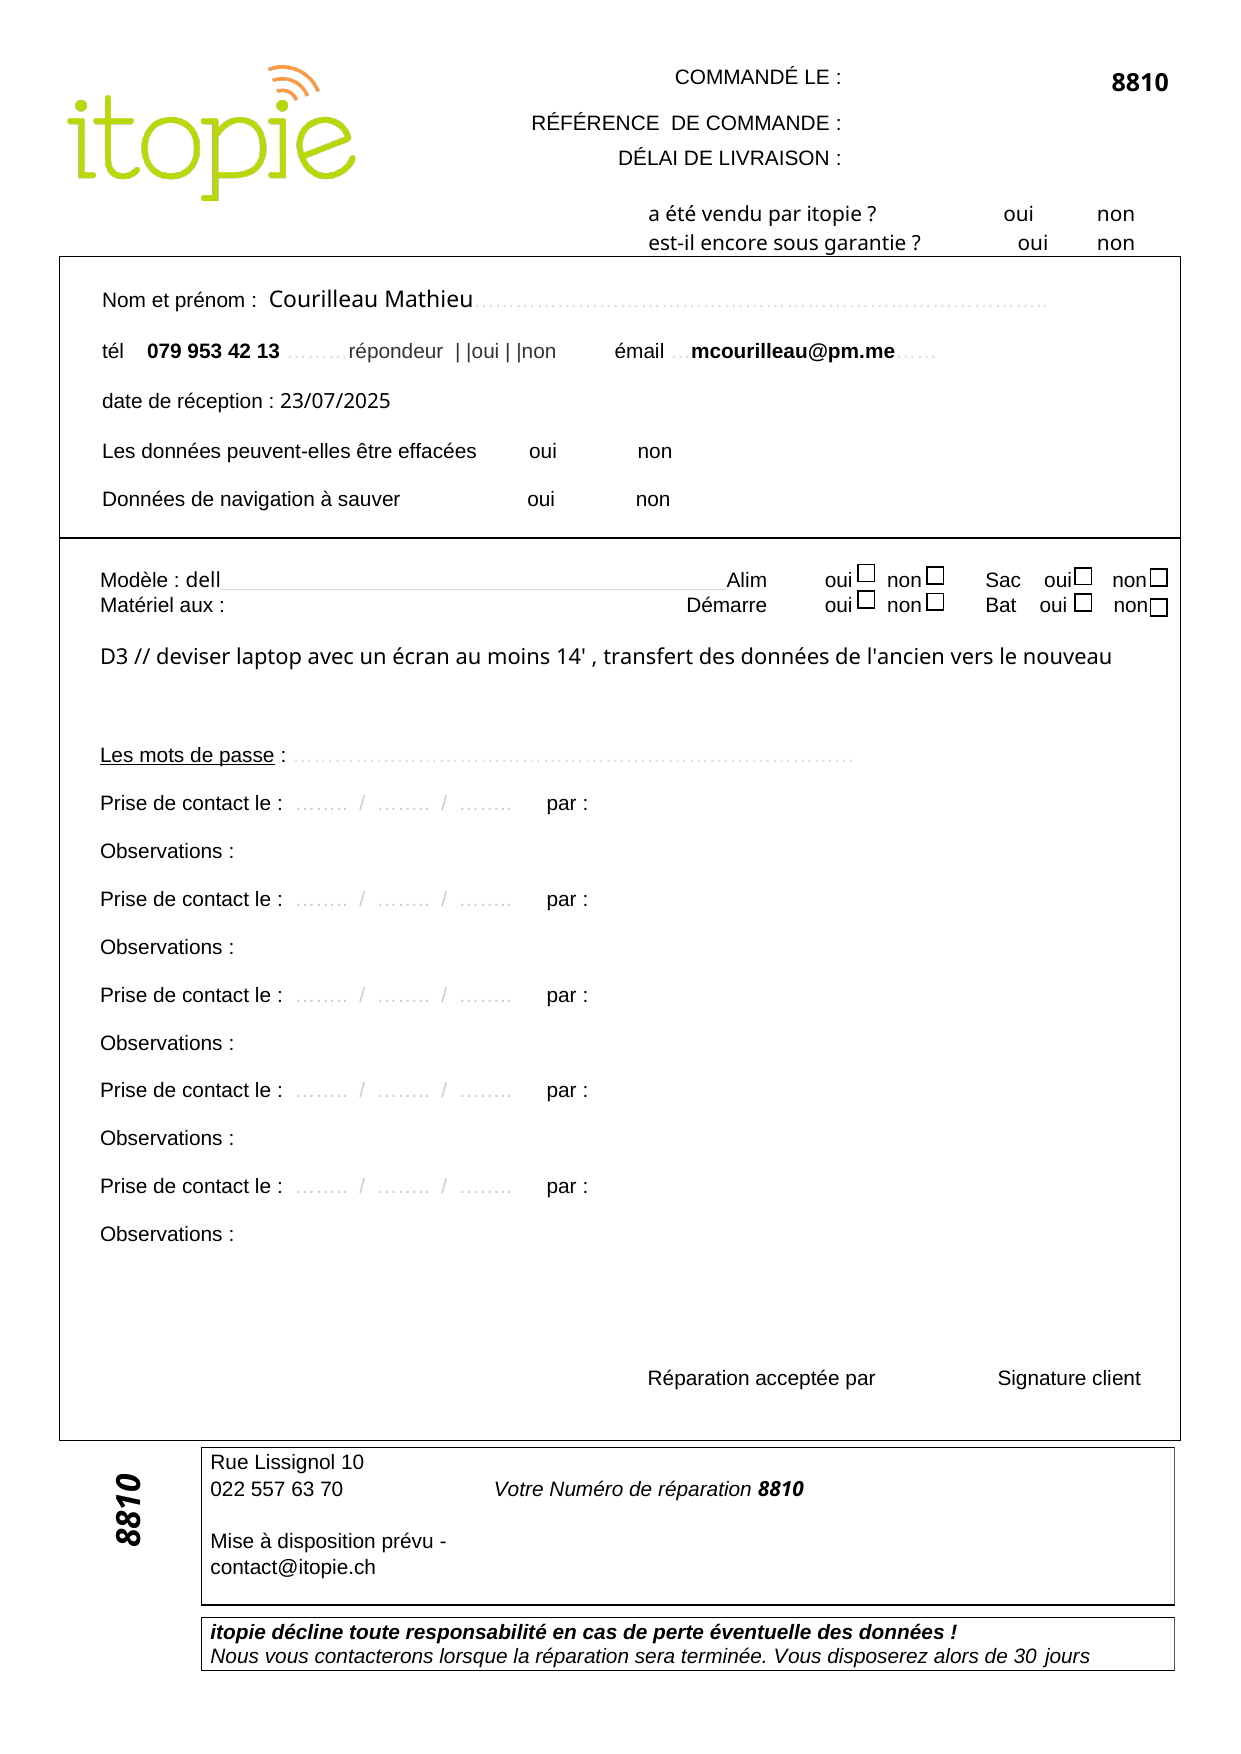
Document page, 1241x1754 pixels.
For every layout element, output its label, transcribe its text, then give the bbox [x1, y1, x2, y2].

text Observations : [60, 1027, 1180, 1054]
text Nom et prénom : Courilleau Mathieu……………………………………………………………………….. [60, 280, 1180, 314]
text tél 079 953 42 13 ………répondeur | |oui | |non émail …mcourilleau@pm.me…… [60, 335, 1180, 362]
text Prise de contact le : …….. / …….. / …….. par : [60, 788, 1180, 815]
text Observations : [60, 1123, 1180, 1150]
text a été vendu par itopie ? oui non [59, 199, 1181, 228]
table_header 8810 [59, 1441, 195, 1677]
text Données de navigation à sauver oui non [60, 484, 1180, 511]
text Observations : [60, 836, 1180, 863]
text Observations : [60, 931, 1180, 958]
table_cell DÉLAI DE LIVRAISON : [490, 140, 847, 175]
table_header Rue Lissignol 10 022 557 63 70 Votre Numéro de réparation 8810 Mise à disposition prévu - contact@itopie.ch [195, 1441, 1180, 1611]
text Prise de contact le : …….. / …….. / …….. par : [60, 1171, 1180, 1198]
text Modèle : dell Alim oui non Sac oui non [879, 562, 925, 590]
table_cell [847, 105, 1180, 140]
text est-il encore sous garantie ? oui non [59, 228, 1181, 256]
text Prise de contact le : …….. / …….. / …….. par : [60, 979, 1180, 1006]
table_cell itopie décline toute responsabilité en cas de perte éventuelle des données ! Nous vous contacterons lorsque la réparation sera terminée. Vous disposerez alors de 30 jours [195, 1611, 1180, 1677]
table_cell RÉFÉRENCE DE COMMANDE : [490, 105, 847, 140]
text Matériel aux : Démarre oui non Bat oui non [60, 590, 1180, 617]
text Les données peuvent-elles être effacées oui non [60, 436, 1180, 463]
text Observations : [60, 1219, 1180, 1246]
text Prise de contact le : …….. / …….. / …….. par : [60, 883, 1180, 911]
table_header 8810 [847, 59, 1180, 104]
table_cell [847, 140, 1180, 175]
text D3 // deviser laptop avec un écran au moins 14' , transfert des données de l'ancien vers le nouveau [60, 638, 1180, 671]
text Modèle : dell Alim oui non Sac oui non [948, 562, 1180, 590]
table_header COMMANDÉ LE : [490, 59, 847, 104]
text Les mots de passe : ……………………………………………………………………… [60, 740, 1180, 767]
text Prise de contact le : …….. / …….. / …….. par : [60, 1075, 1180, 1102]
text date de réception : 23/07/2025 [60, 383, 1180, 415]
picture [67, 65, 356, 201]
text Réparation acceptée par Signature client [60, 1363, 1180, 1390]
text Modèle : dell Alim oui non Sac oui non [60, 562, 856, 590]
